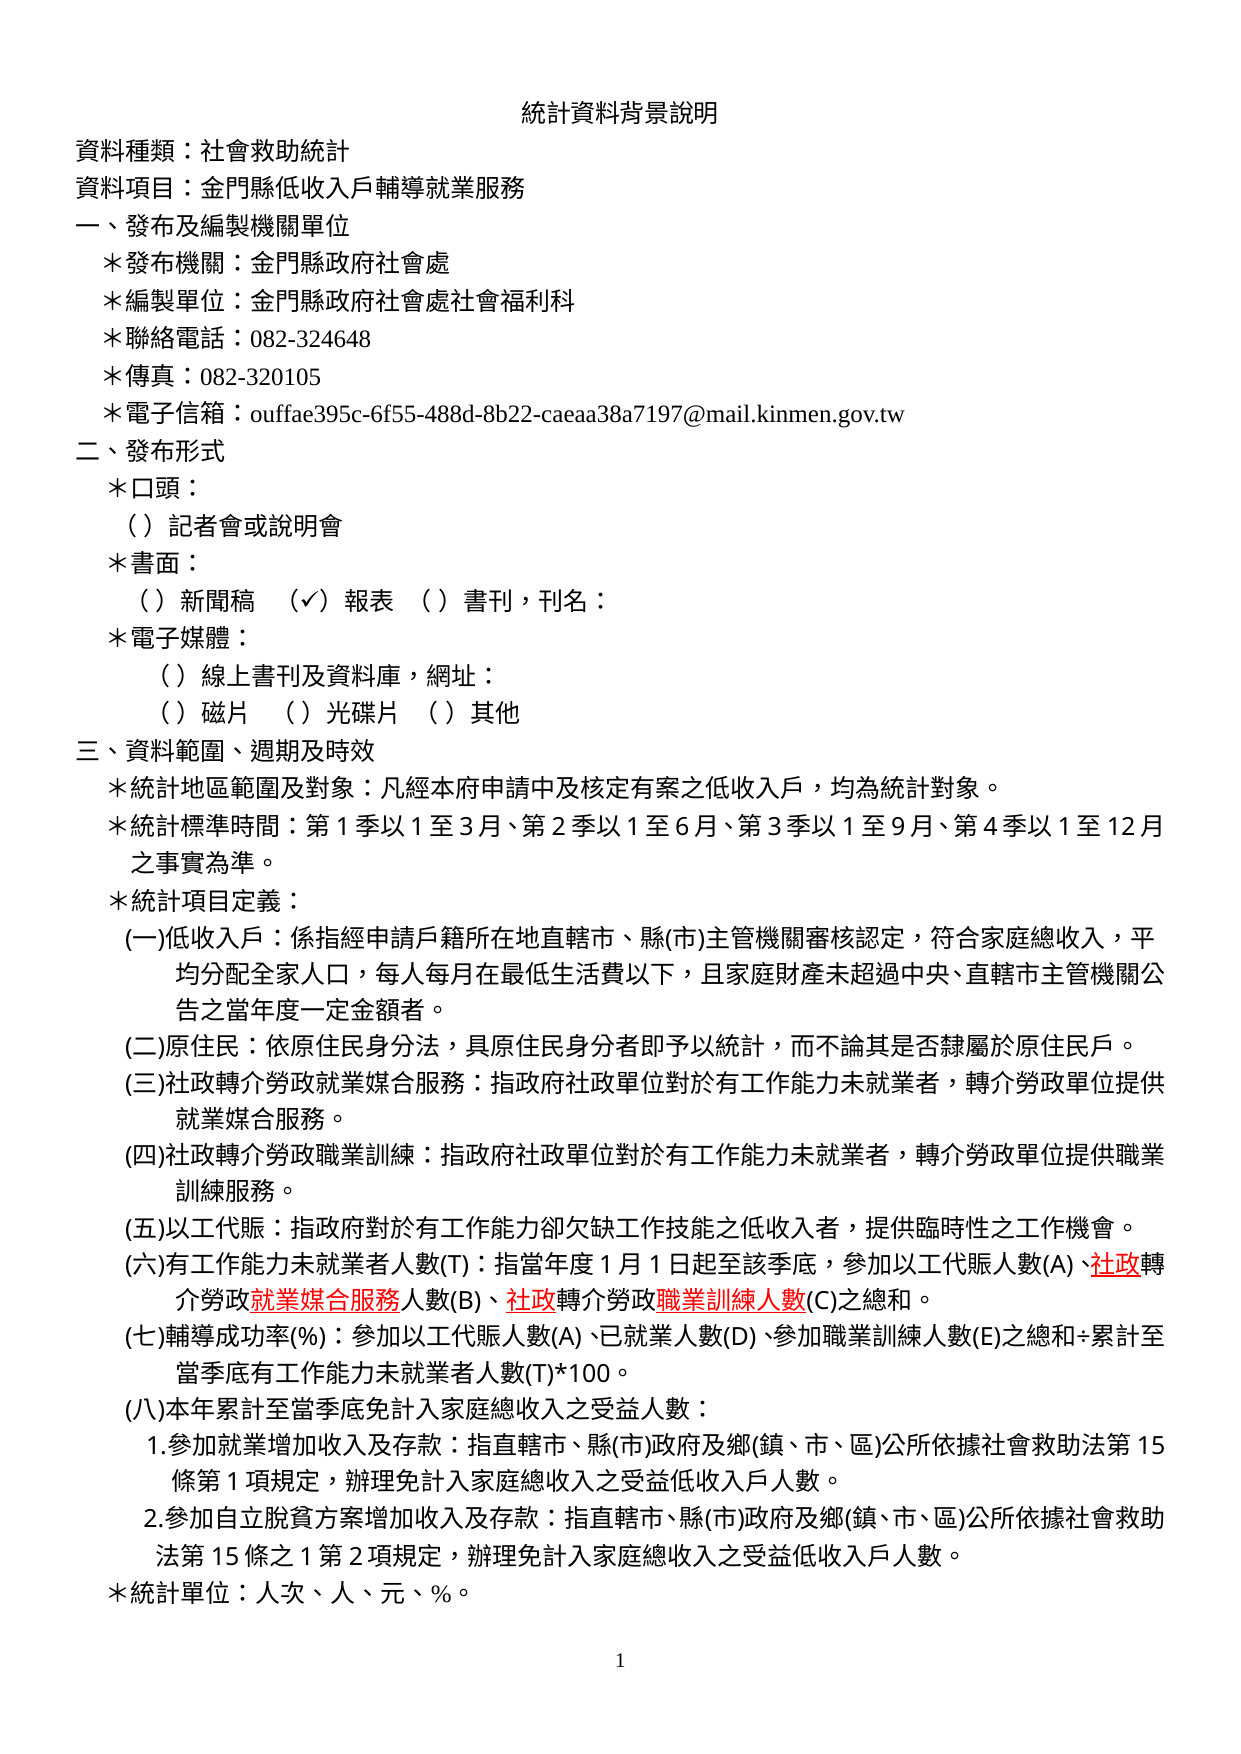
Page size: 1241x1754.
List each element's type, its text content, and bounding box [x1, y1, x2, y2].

text (七)輔導成功率(%)：參加以工代賑人數(A)、已就業人數(D)、參加職業訓練人數(E)之總和÷累計至當季底有工作能力未就業者人數(T)*100。 [125, 1317, 1165, 1389]
text (八)本年累計至當季底免計入家庭總收入之受益人數： [125, 1389, 1165, 1426]
text (四)社政轉介勞政職業訓練：指政府社政單位對於有工作能力未就業者，轉介勞政單位提供職業訓練服務。 [125, 1136, 1165, 1208]
text 資料種類：社會救助統計 [75, 131, 1165, 168]
text （ ）記者會或說明會 [75, 506, 1165, 543]
text 統計資料背景說明 [75, 93, 1165, 131]
text ＊統計單位：人次、人、元、%。 [106, 1573, 1165, 1611]
text ＊聯絡電話：082-324648 [100, 318, 1165, 356]
text (五)以工代賑：指政府對於有工作能力卻欠缺工作技能之低收入者，提供臨時性之工作機會。 [125, 1208, 1165, 1244]
text 1.參加就業增加收入及存款：指直轄市、縣(市)政府及鄉(鎮、市、區)公所依據社會救助法第15條第1項規定，辦理免計入家庭總收入之受益低收入戶人數。 [146, 1426, 1165, 1498]
text 一、發布及編製機關單位 [75, 206, 1165, 243]
text ＊電子媒體： [106, 618, 1165, 656]
text (三)社政轉介勞政就業媒合服務：指政府社政單位對於有工作能力未就業者，轉介勞政單位提供就業媒合服務。 [125, 1063, 1165, 1136]
text ＊統計標準時間：第1季以1至3月、第2季以1至6月、第3季以1至9月、第4季以1至12月之事實為準。 [106, 806, 1165, 881]
text ＊統計項目定義： [106, 881, 1165, 918]
text （ ）新聞稿 （P）報表 （ ）書刊，刊名： [106, 581, 1165, 618]
text (一)低收入戶：係指經申請戶籍所在地直轄市、縣(市)主管機關審核認定，符合家庭總收入，平均分配全家人口，每人每月在最低生活費以下，且家庭財產未超過中央、直轄市主管機關公告之當年度一定金額者。 [125, 918, 1165, 1027]
text ＊編製單位：金門縣政府社會處社會福利科 [100, 281, 1165, 318]
text ＊統計地區範圍及對象：凡經本府申請中及核定有案之低收入戶，均為統計對象。 [106, 768, 1165, 806]
text 2.參加自立脫貧方案增加收入及存款：指直轄市、縣(市)政府及鄉(鎮、市、區)公所依據社會救助法第15條之1第2項規定，辦理免計入家庭總收入之受益低收入戶人數。 [143, 1498, 1165, 1573]
text 三、資料範圍、週期及時效 [75, 731, 1165, 768]
text ＊傳真：082-320105 [100, 356, 1165, 393]
text ＊書面： [106, 543, 1165, 581]
text 二、發布形式 [75, 431, 1165, 468]
text (二)原住民：依原住民身分法，具原住民身分者即予以統計，而不論其是否隸屬於原住民戶。 [125, 1027, 1165, 1063]
text (六)有工作能力未就業者人數(T)：指當年度1月1日起至該季底，參加以工代賑人數(A)、社政轉介勞政就業媒合服務人數(B)、社政轉介勞政職業訓練人數(C)之總和。 [125, 1244, 1165, 1317]
text （ ）磁片 （ ）光碟片 （ ）其他 [145, 693, 1199, 731]
text 資料項目：金門縣低收入戶輔導就業服務 [75, 168, 1165, 206]
text （ ）線上書刊及資料庫，網址： [145, 656, 1199, 693]
text ＊發布機關：金門縣政府社會處 [100, 243, 1165, 281]
text ＊口頭： [106, 468, 1165, 506]
text ＊電子信箱：ouffae395c-6f55-488d-8b22-caeaa38a7197@mail.kinmen.gov.tw [100, 393, 1165, 431]
